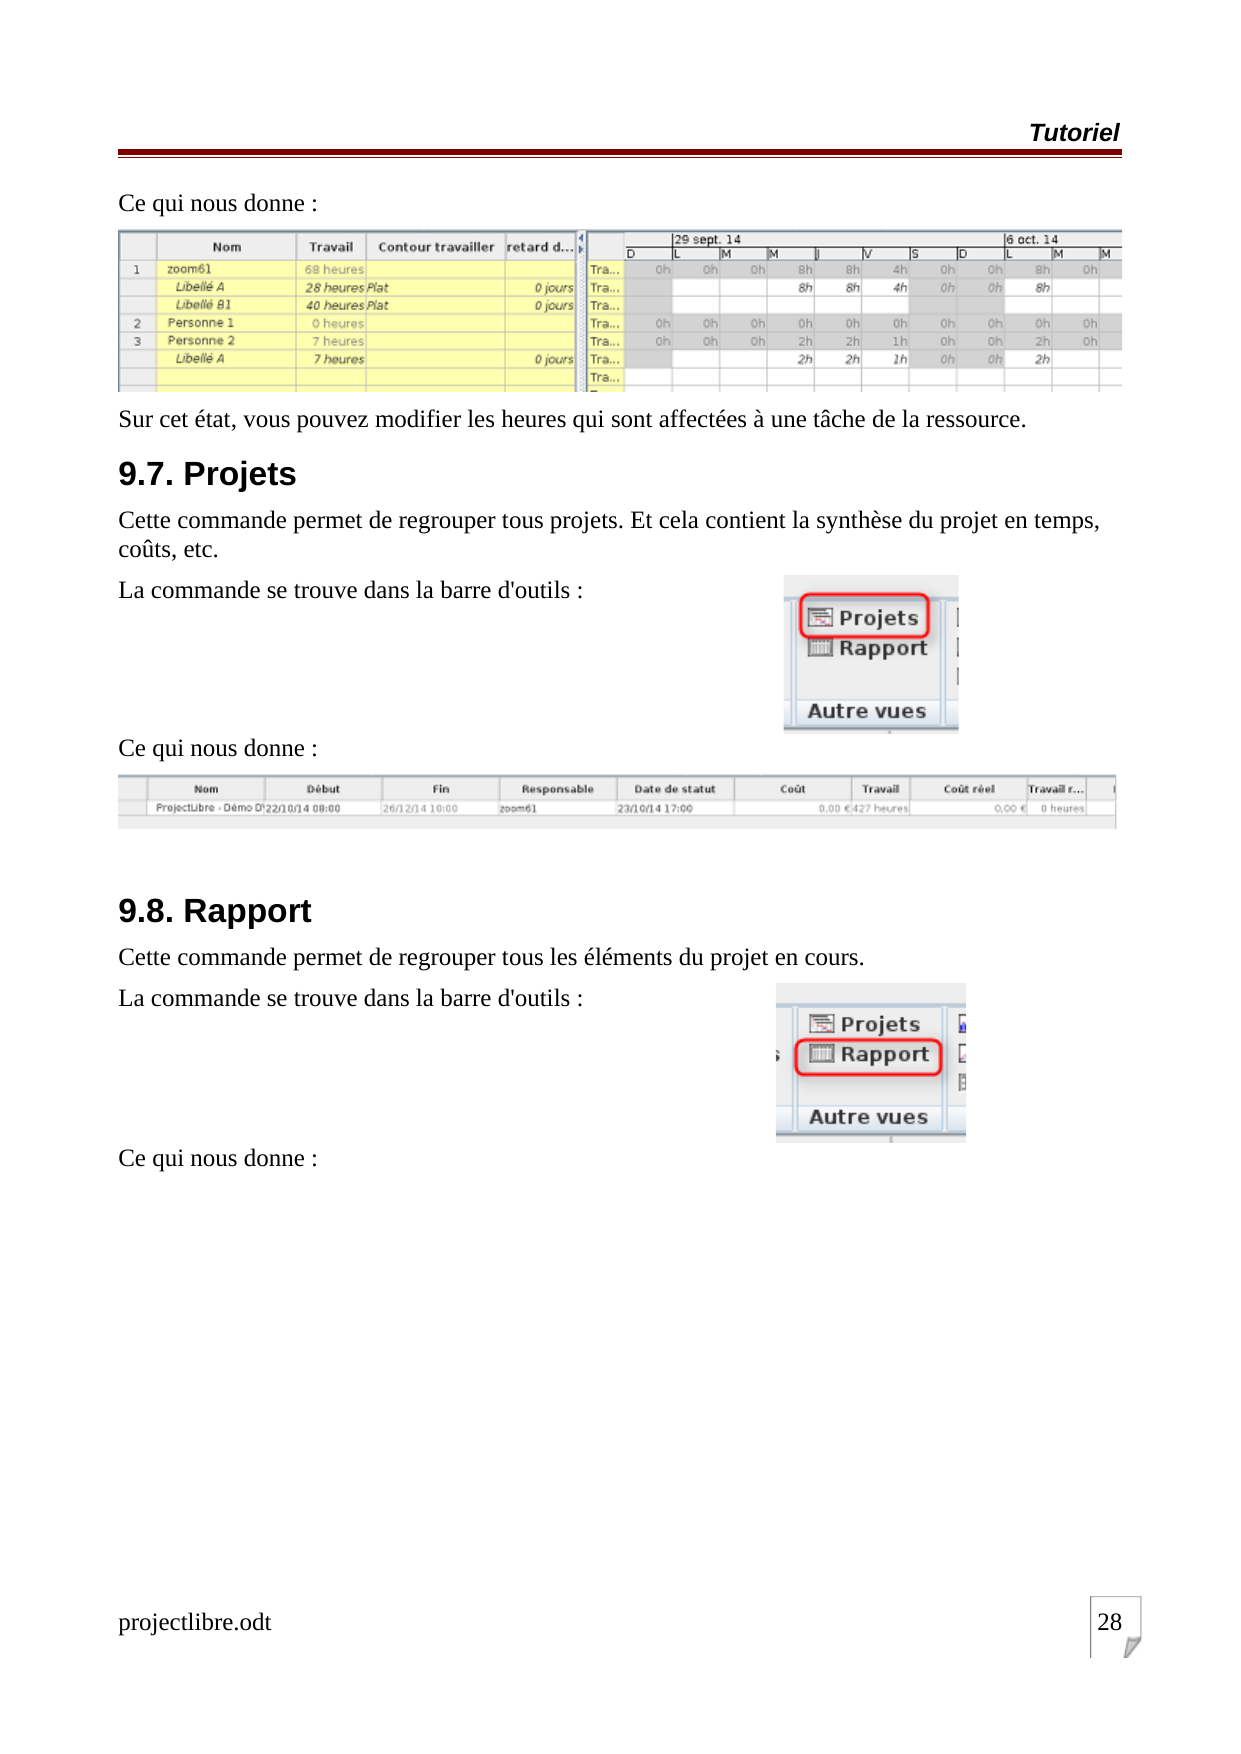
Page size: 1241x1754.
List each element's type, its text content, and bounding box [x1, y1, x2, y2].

text Sur cet état, vous pouvez modifier les heures qui sont affectées à une tâche de la ressource. [118, 404, 1122, 433]
table_header [620, 984, 775, 1143]
table_header La commande se trouve dans la barre d'outils : [118, 575, 620, 733]
table_header [620, 575, 783, 733]
picture [118, 229, 1123, 392]
text Ce qui nous donne : [118, 1143, 1122, 1172]
subtitle 9.8. Rapport [118, 891, 1122, 930]
picture [118, 774, 1117, 829]
table_header [959, 575, 1122, 733]
picture [783, 575, 959, 734]
text Cette commande permet de regrouper tous les éléments du projet en cours. [118, 942, 1122, 971]
text Ce qui nous donne : [118, 733, 1122, 762]
text Ce qui nous donne : [118, 188, 1122, 217]
text Cette commande permet de regrouper tous projets. Et cela contient la synthèse du projet en temps, coûts, etc. [118, 505, 1122, 563]
subtitle 9.7. Projets [118, 454, 1122, 493]
picture [775, 983, 967, 1143]
table_header La commande se trouve dans la barre d'outils : [118, 984, 620, 1143]
table_header [967, 984, 1122, 1143]
